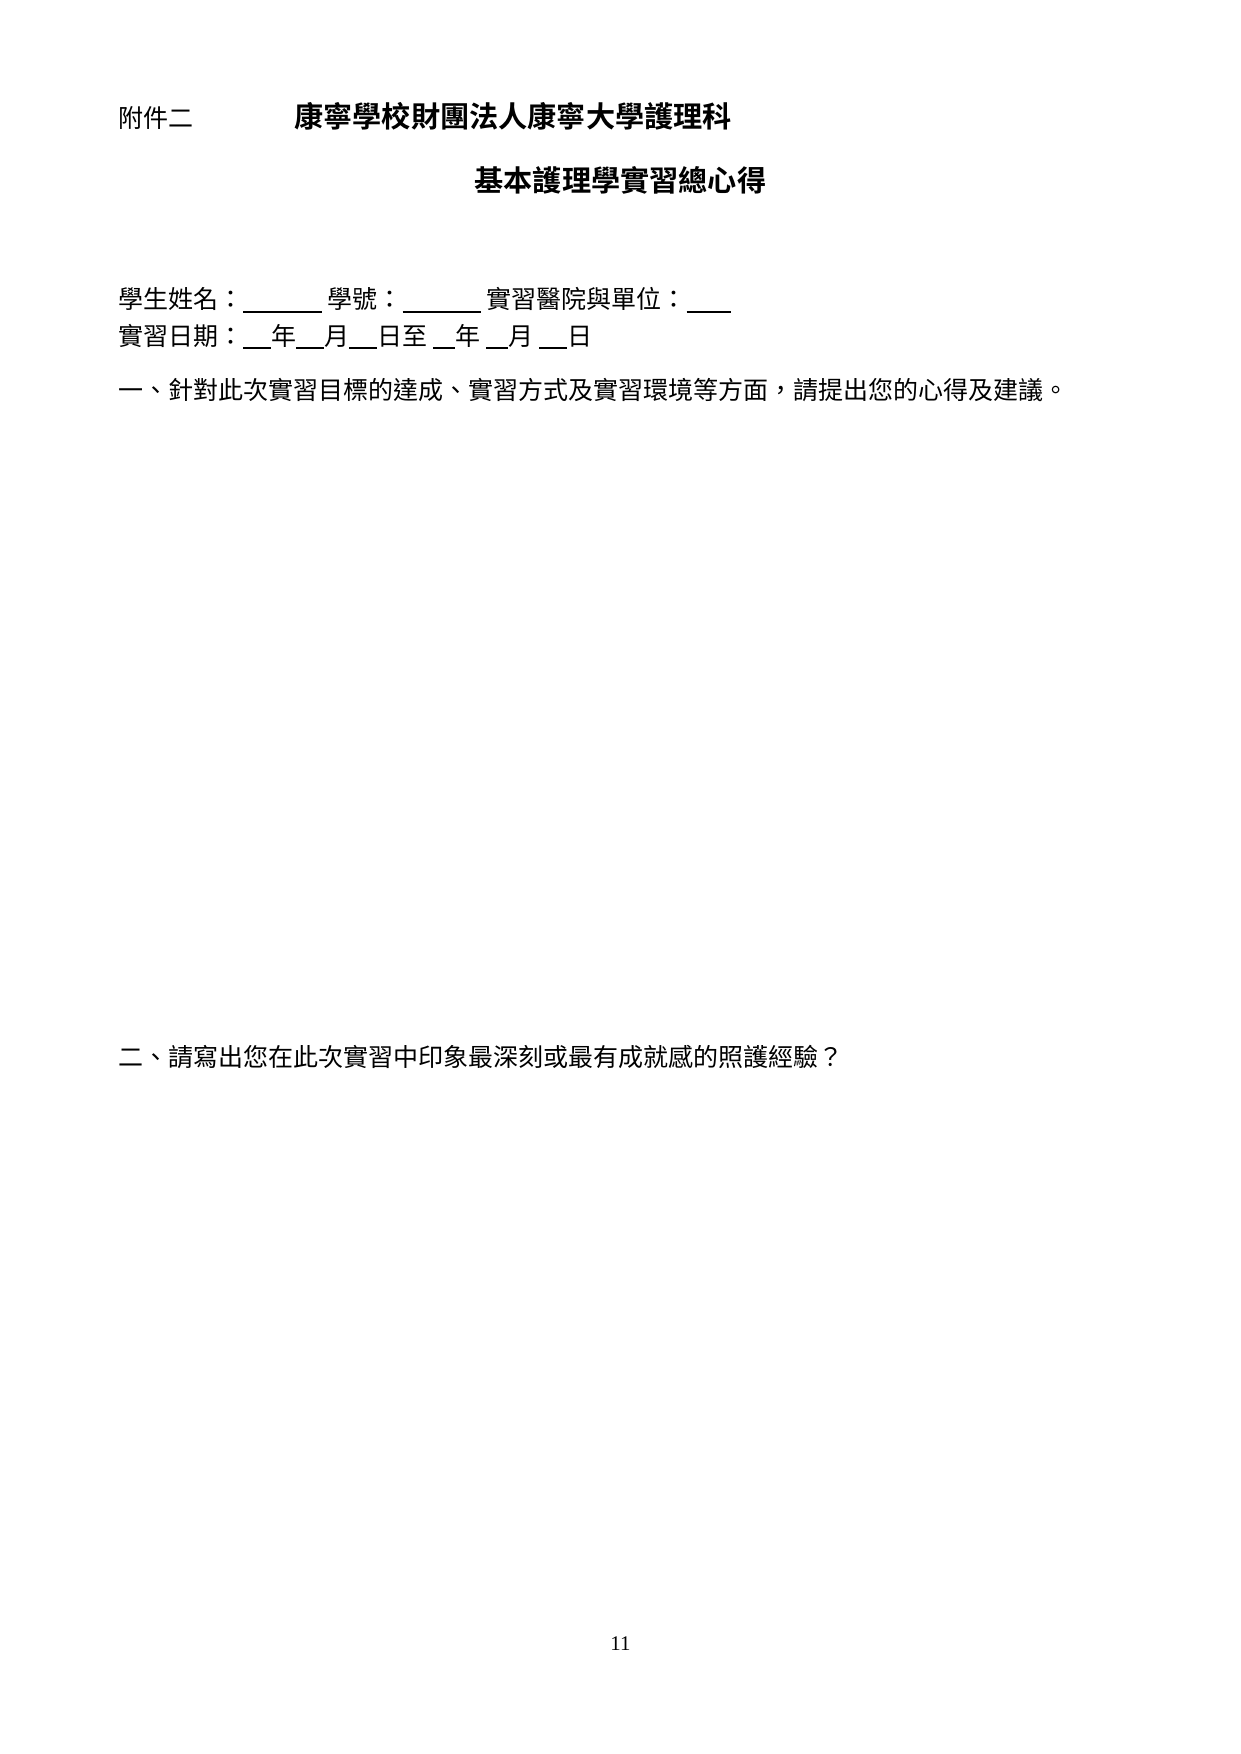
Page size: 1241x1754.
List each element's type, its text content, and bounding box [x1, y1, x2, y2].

text 實習日期： 年 月 日至 年 月 日 [118, 316, 1122, 352]
text 一、針對此次實習目標的達成、實習方式及實習環境等方面，請提出您的心得及建議。 [118, 371, 1122, 407]
text 基本護理學實習總心得 [118, 157, 1122, 199]
text 二、請寫出您在此次實習中印象最深刻或最有成就感的照護經驗？ [118, 1037, 1122, 1074]
text 學生姓名： 學號： 實習醫院與單位： [118, 280, 1122, 316]
text 附件二 康寧學校財團法人康寧大學護理科 [118, 94, 1122, 136]
